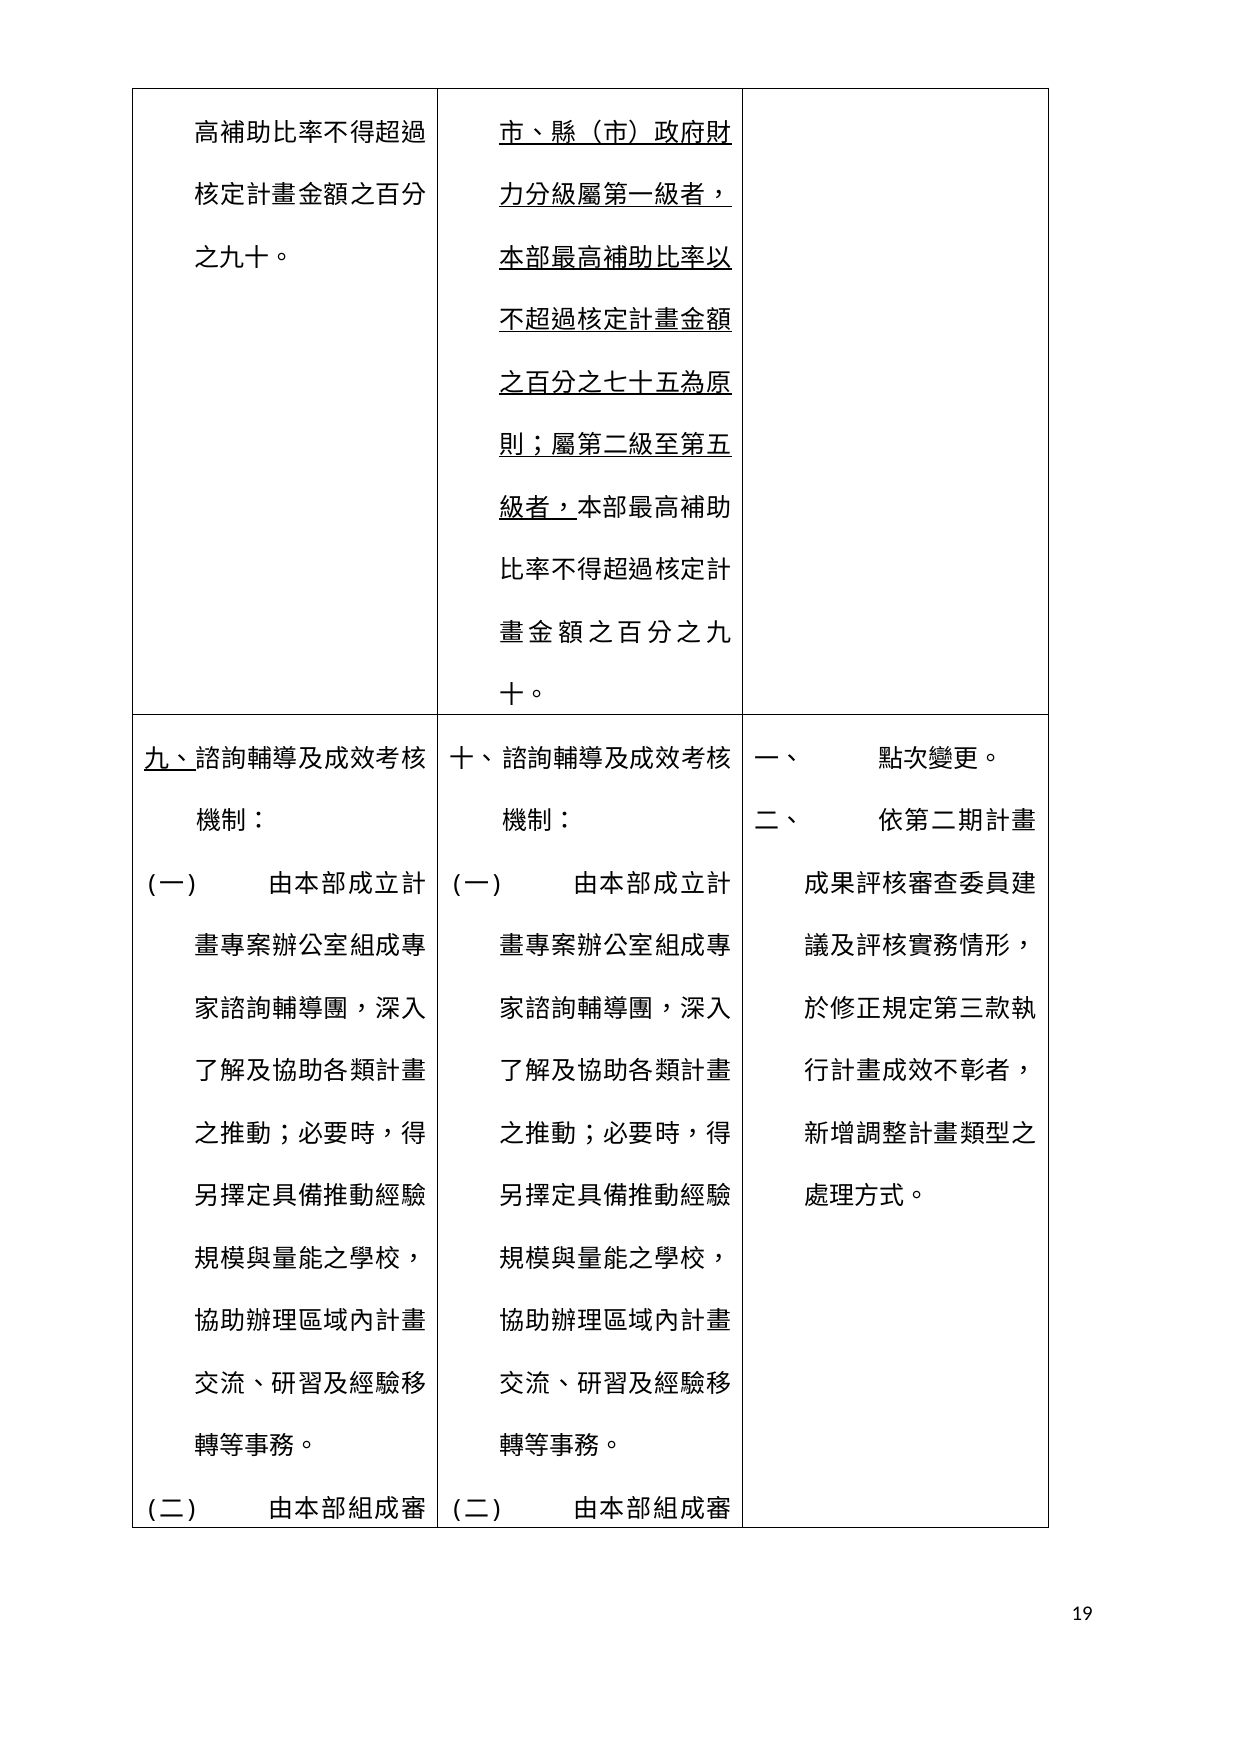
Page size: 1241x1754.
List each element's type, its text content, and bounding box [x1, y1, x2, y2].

table_cell 點次變更。 依第二期計畫成果評核審查委員建議及評核實務情形，於修正規定第三款執行計畫成效不彰者，新增調整計畫類型之處理方式。 [743, 715, 1048, 1527]
table_cell [743, 89, 1048, 713]
table_cell 諮詢輔導及成效考核機制： 由本部成立計畫專案辦公室組成專家諮詢輔導團，深入了解及協助各類計畫之推動；必要時，得另擇定具備推動經驗規模與量能之學校，協助辦理區域內計畫交流、研習及經驗移轉等事務。 由本部組成審查考核小組，以書面審查、受補助學校簡報、辦理成果發表會或輔導訪視等方式，每年度辦理期末考核(依本部通知之期限)；考核結果將作為延續計畫申請是否續予補助及補助經費額度之評核依據。 學校執行計畫成效不彰者，本部得扣減或停止全部補助。 [438, 715, 742, 1527]
table_cell 八、經費核撥及核結： 經費核撥：各校補助經費經核定後，應依審查意見進行計畫修正，各類計畫經費將併同高等教育深耕計畫進行核定，核定經費將配合高等教育深耕計畫分期撥付。 經費核結：補助經費各用途別科目之編列、支給基準及結餘款應依教育部補(捐)助及委辦經費核撥結報作業要點、中央政府各機關單位預算執行要點、大專校院高等教育深耕計畫經費使用原則及相關規定辦理。 學校辦理本計畫各類活動應符合教育部及所屬機關(構)辦理各類會議講習訓練與研討（習）會管理要點及相關規定。 對直轄市、縣（市）政府主管之學校之補助款，依中央對直轄市及縣（市）政府補助辦法第九條第二項規定，本部最高補助比率不得超過核定計畫金額之百分之九十。 [133, 89, 437, 713]
table_cell 九、諮詢輔導及成效考核機制： 由本部成立計畫專案辦公室組成專家諮詢輔導團，深入了解及協助各類計畫之推動；必要時，得另擇定具備推動經驗規模與量能之學校，協助辦理區域內計畫交流、研習及經驗移轉等事務。 由本部組成審查考核小組，以書面審查、受補助學校簡報、辦理成果發表會或輔導訪視等方式，每年度辦理期末考核(依本部通知之期限)；考核結果將作為延續計畫申請是否續予補助及補助經費額度之評核依據。 學校執行計畫成效不彰者，本部得調整計畫類型、扣減或停止全部補助。 [133, 715, 437, 1527]
table_cell 經費核撥及核結： 經費核撥：各校補助經費經核定後，應依審查意見進行計畫修正，各類計畫經費將併同高等教育深耕計畫進行核定，核定經費將配合高等教育深耕計畫分期撥付。 經費核結：補助經費各用途別科目之編列、支給基準及結餘款應依教育部補(捐)助及委辦經費核撥結報作業要點、中央政府各機關單位預算執行要點、大專校院高等教育深耕計畫經費使用原則及相關規定辦理。 學校辦理本計畫各類活動應符合教育部及所屬機關(構)辦理各類會議講習訓練與研討（習）會管理要點及相關規定。 對直轄市、縣（市）政府主管之學校之補助款，依中央對直轄市及縣（市）政府補助辦法第九條第二項規定，直轄市、縣（市）政府財力分級屬第一級者，本部最高補助比率以不超過核定計畫金額之百分之七十五為原則；屬第二級至第五級者，本部最高補助比率不得超過核定計畫金額之百分之九十。 [438, 89, 742, 713]
